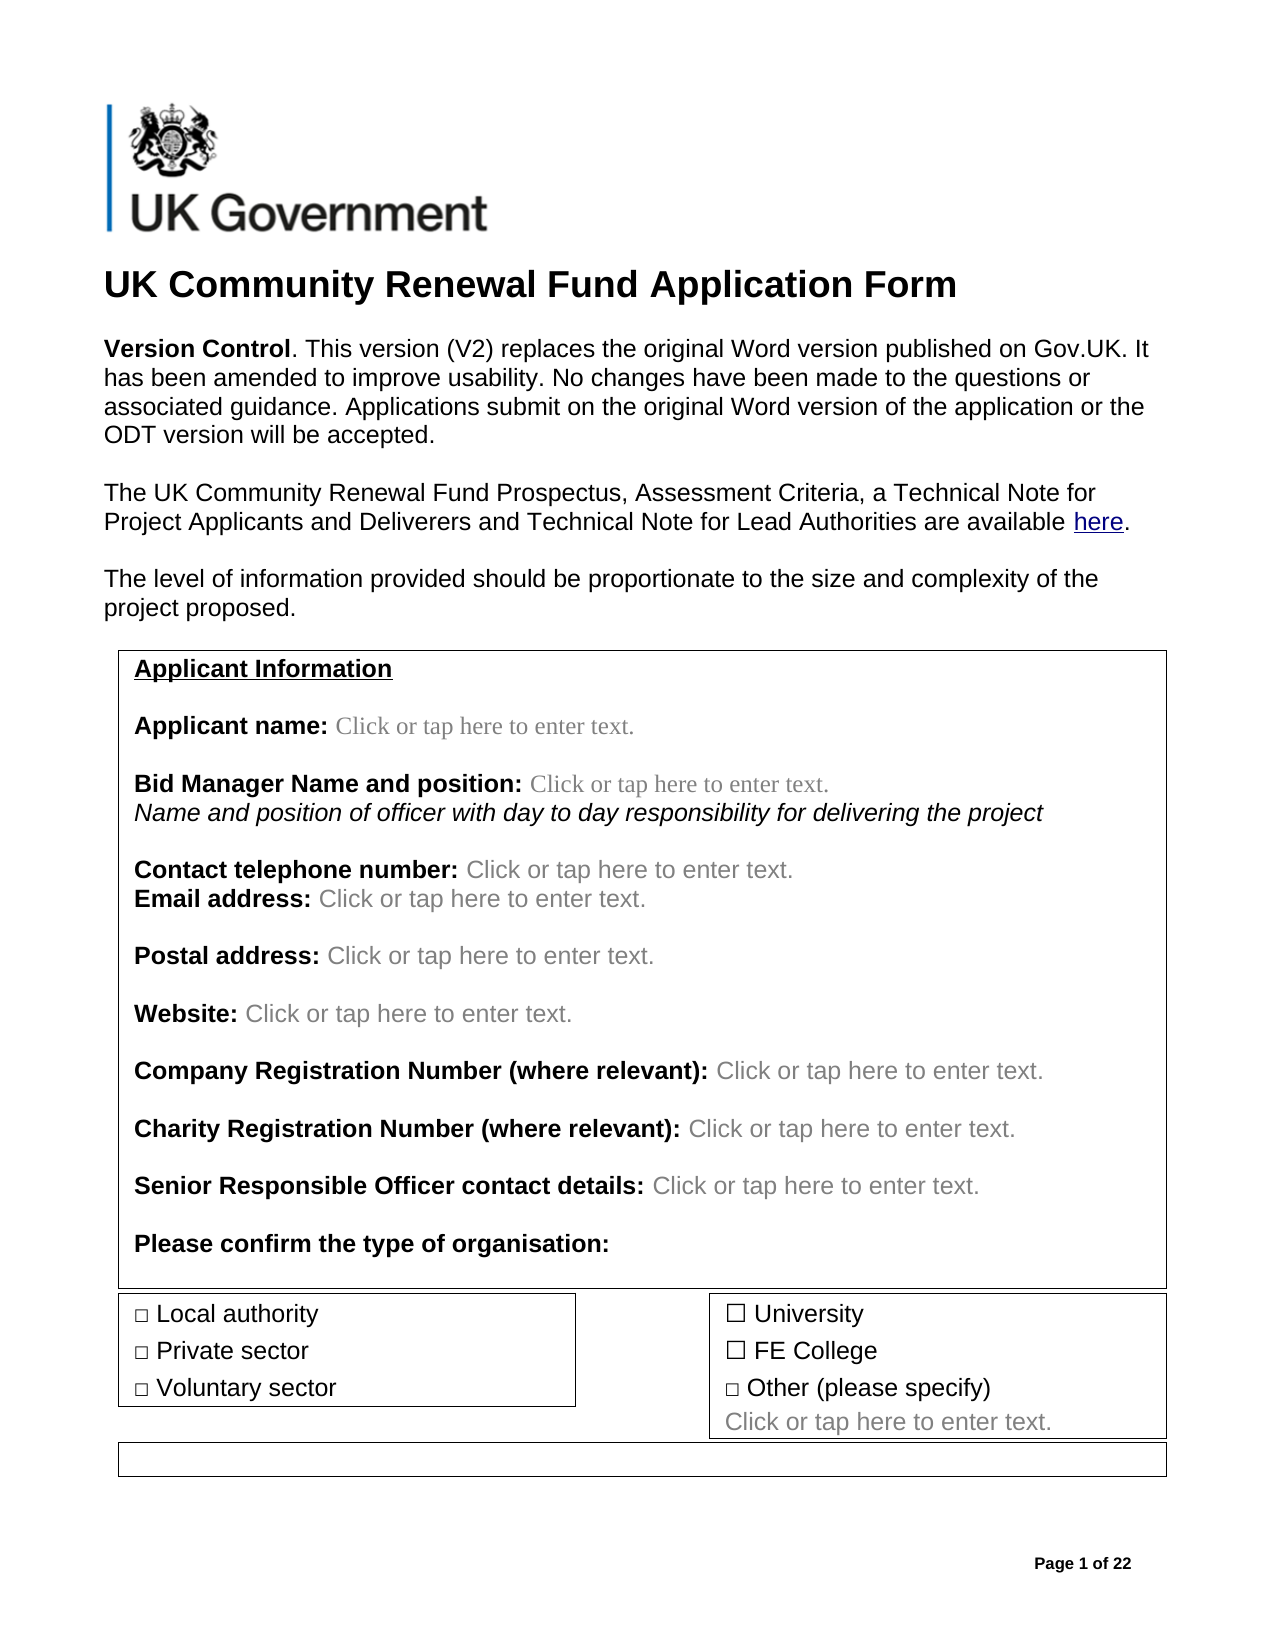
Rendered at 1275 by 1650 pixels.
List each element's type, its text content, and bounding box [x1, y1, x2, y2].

text Senior Responsible Officer contact details: Click or tap here to enter text. [119, 1168, 1166, 1200]
text Website: Click or tap here to enter text. [119, 996, 1166, 1027]
text Version Control. This version (V2) replaces the original Word version published on Gov.UK. It has been amended to improve usability. No changes have been made to the questions or associated guidance. Applications submit on the original Word version of the application or the ODT version will be accepted. [103, 334, 1167, 449]
text Bid Manager Name and position: Click or tap here to enter text. [119, 766, 1166, 794]
text Postal address: Click or tap here to enter text. [119, 938, 1166, 970]
text ☐ Local authority [119, 1294, 575, 1330]
text Click or tap here to enter text. [710, 1404, 1166, 1438]
text Email address: Click or tap here to enter text. [119, 881, 1166, 912]
text Name and position of officer with day to day responsibility for delivering the project [119, 794, 1166, 826]
text ☐ Other (please specify) [710, 1367, 1166, 1404]
text ☐ University [710, 1294, 1166, 1330]
text UK Community Renewal Fund Application Form [59, 262, 1167, 305]
text ☐ Private sector [119, 1330, 575, 1367]
text Please confirm the type of organisation: [119, 1226, 1166, 1257]
text ☐ Voluntary sector [119, 1367, 575, 1406]
text Company Registration Number (where relevant): Click or tap here to enter text. [119, 1053, 1166, 1085]
text Charity Registration Number (where relevant): Click or tap here to enter text. [119, 1111, 1166, 1142]
text Contact telephone number: Click or tap here to enter text. [119, 852, 1166, 881]
text ☐ FE College [710, 1330, 1166, 1367]
text The UK Community Renewal Fund Prospectus, Assessment Criteria, a Technical Note for Project Applicants and Deliverers and Technical Note for Lead Authorities are available here. [103, 478, 1167, 535]
text Applicant Information [119, 651, 1166, 682]
text The level of information provided should be proportionate to the size and complexity of the project proposed. [103, 564, 1167, 622]
text Applicant name: Click or tap here to enter text. [119, 708, 1166, 740]
